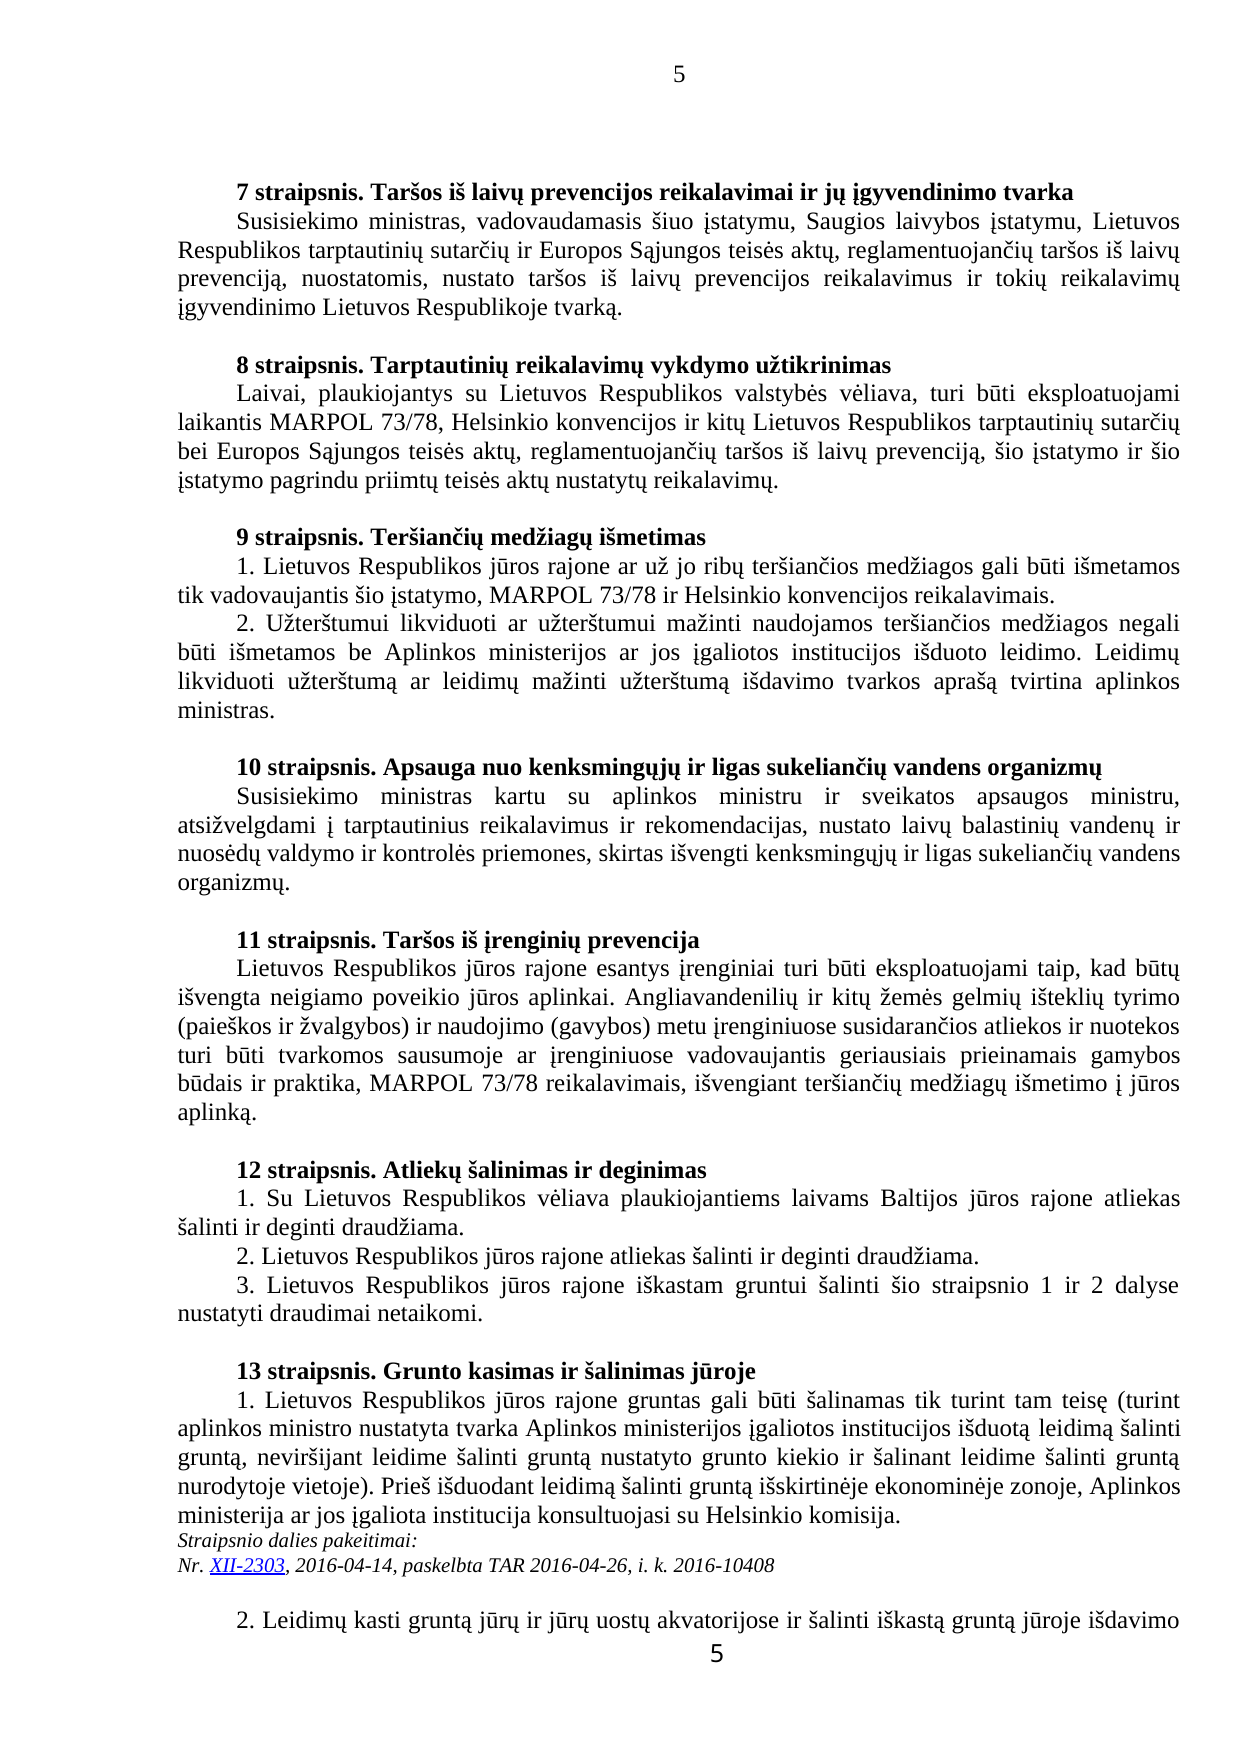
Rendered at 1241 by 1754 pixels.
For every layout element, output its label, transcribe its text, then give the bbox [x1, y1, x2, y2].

text Laivai, plaukiojantys su Lietuvos Respublikos valstybės vėliava, turi būti eksploatuojami laikantis MARPOL 73/78, Helsinkio konvencijos ir kitų Lietuvos Respublikos tarptautinių sutarčių bei Europos Sąjungos teisės aktų, reglamentuojančių taršos iš laivų prevenciją, šio įstatymo ir šio įstatymo pagrindu priimtų teisės aktų nustatytų reikalavimų. [177, 378, 1181, 493]
text 9 straipsnis. Teršiančių medžiagų išmetimas [177, 522, 1181, 551]
text 3. Lietuvos Respublikos jūros rajone iškastam gruntui šalinti šio straipsnio 1 ir 2 dalyse nustatyti draudimai netaikomi. [177, 1270, 1181, 1327]
text Lietuvos Respublikos jūros rajone esantys įrenginiai turi būti eksploatuojami taip, kad būtų išvengta neigiamo poveikio jūros aplinkai. Angliavandenilių ir kitų žemės gelmių išteklių tyrimo (paieškos ir žvalgybos) ir naudojimo (gavybos) metu įrenginiuose susidarančios atliekos ir nuotekos turi būti tvarkomos sausumoje ar įrenginiuose vadovaujantis geriausiais prieinamais gamybos būdais ir praktika, MARPOL 73/78 reikalavimais, išvengiant teršiančių medžiagų išmetimo į jūros aplinką. [177, 953, 1181, 1126]
text Susisiekimo ministras, vadovaudamasis šiuo įstatymu, Saugios laivybos įstatymu, Lietuvos Respublikos tarptautinių sutarčių ir Europos Sąjungos teisės aktų, reglamentuojančių taršos iš laivų prevenciją, nuostatomis, nustato taršos iš laivų prevencijos reikalavimus ir tokių reikalavimų įgyvendinimo Lietuvos Respublikoje tvarką. [177, 206, 1181, 321]
text 10 straipsnis. Apsauga nuo kenksmingųjų ir ligas sukeliančių vandens organizmų [177, 752, 1181, 781]
text Straipsnio dalies pakeitimai: [177, 1528, 1181, 1552]
text Susisiekimo ministras kartu su aplinkos ministru ir sveikatos apsaugos ministru, atsižvelgdami į tarptautinius reikalavimus ir rekomendacijas, nustato laivų balastinių vandenų ir nuosėdų valdymo ir kontrolės priemones, skirtas išvengti kenksmingųjų ir ligas sukeliančių vandens organizmų. [177, 781, 1181, 896]
text 1. Lietuvos Respublikos jūros rajone gruntas gali būti šalinamas tik turint tam teisę (turint aplinkos ministro nustatyta tvarka Aplinkos ministerijos įgaliotos institucijos išduotą leidimą šalinti gruntą, neviršijant leidime šalinti gruntą nustatyto grunto kiekio ir šalinant leidime šalinti gruntą nurodytoje vietoje). Prieš išduodant leidimą šalinti gruntą išskirtinėje ekonominėje zonoje, Aplinkos ministerija ar jos įgaliota institucija konsultuojasi su Helsinkio komisija. [177, 1385, 1181, 1528]
text 2. Lietuvos Respublikos jūros rajone atliekas šalinti ir deginti draudžiama. [177, 1241, 1181, 1270]
text 7 straipsnis. Taršos iš laivų prevencijos reikalavimai ir jų įgyvendinimo tvarka [177, 177, 1181, 206]
text 11 straipsnis. Taršos iš įrenginių prevencija [177, 925, 1181, 953]
text 2. Leidimų kasti gruntą jūrų ir jūrų uostų akvatorijose ir šalinti iškastą gruntą jūroje išdavimo [177, 1605, 1181, 1634]
text 8 straipsnis. Tarptautinių reikalavimų vykdymo užtikrinimas [177, 350, 1181, 378]
text Nr. XII-2303, 2016-04-14, paskelbta TAR 2016-04-26, i. k. 2016-10408 [177, 1552, 1181, 1577]
text 13 straipsnis. Grunto kasimas ir šalinimas jūroje [177, 1356, 1181, 1385]
text 1. Su Lietuvos Respublikos vėliava plaukiojantiems laivams Baltijos jūros rajone atliekas šalinti ir deginti draudžiama. [177, 1183, 1181, 1241]
text 2. Užterštumui likviduoti ar užterštumui mažinti naudojamos teršiančios medžiagos negali būti išmetamos be Aplinkos ministerijos ar jos įgaliotos institucijos išduoto leidimo. Leidimų likviduoti užterštumą ar leidimų mažinti užterštumą išdavimo tvarkos aprašą tvirtina aplinkos ministras. [177, 608, 1181, 723]
text 12 straipsnis. Atliekų šalinimas ir deginimas [177, 1155, 1181, 1183]
text 1. Lietuvos Respublikos jūros rajone ar už jo ribų teršiančios medžiagos gali būti išmetamos tik vadovaujantis šio įstatymo, MARPOL 73/78 ir Helsinkio konvencijos reikalavimais. [177, 551, 1181, 608]
